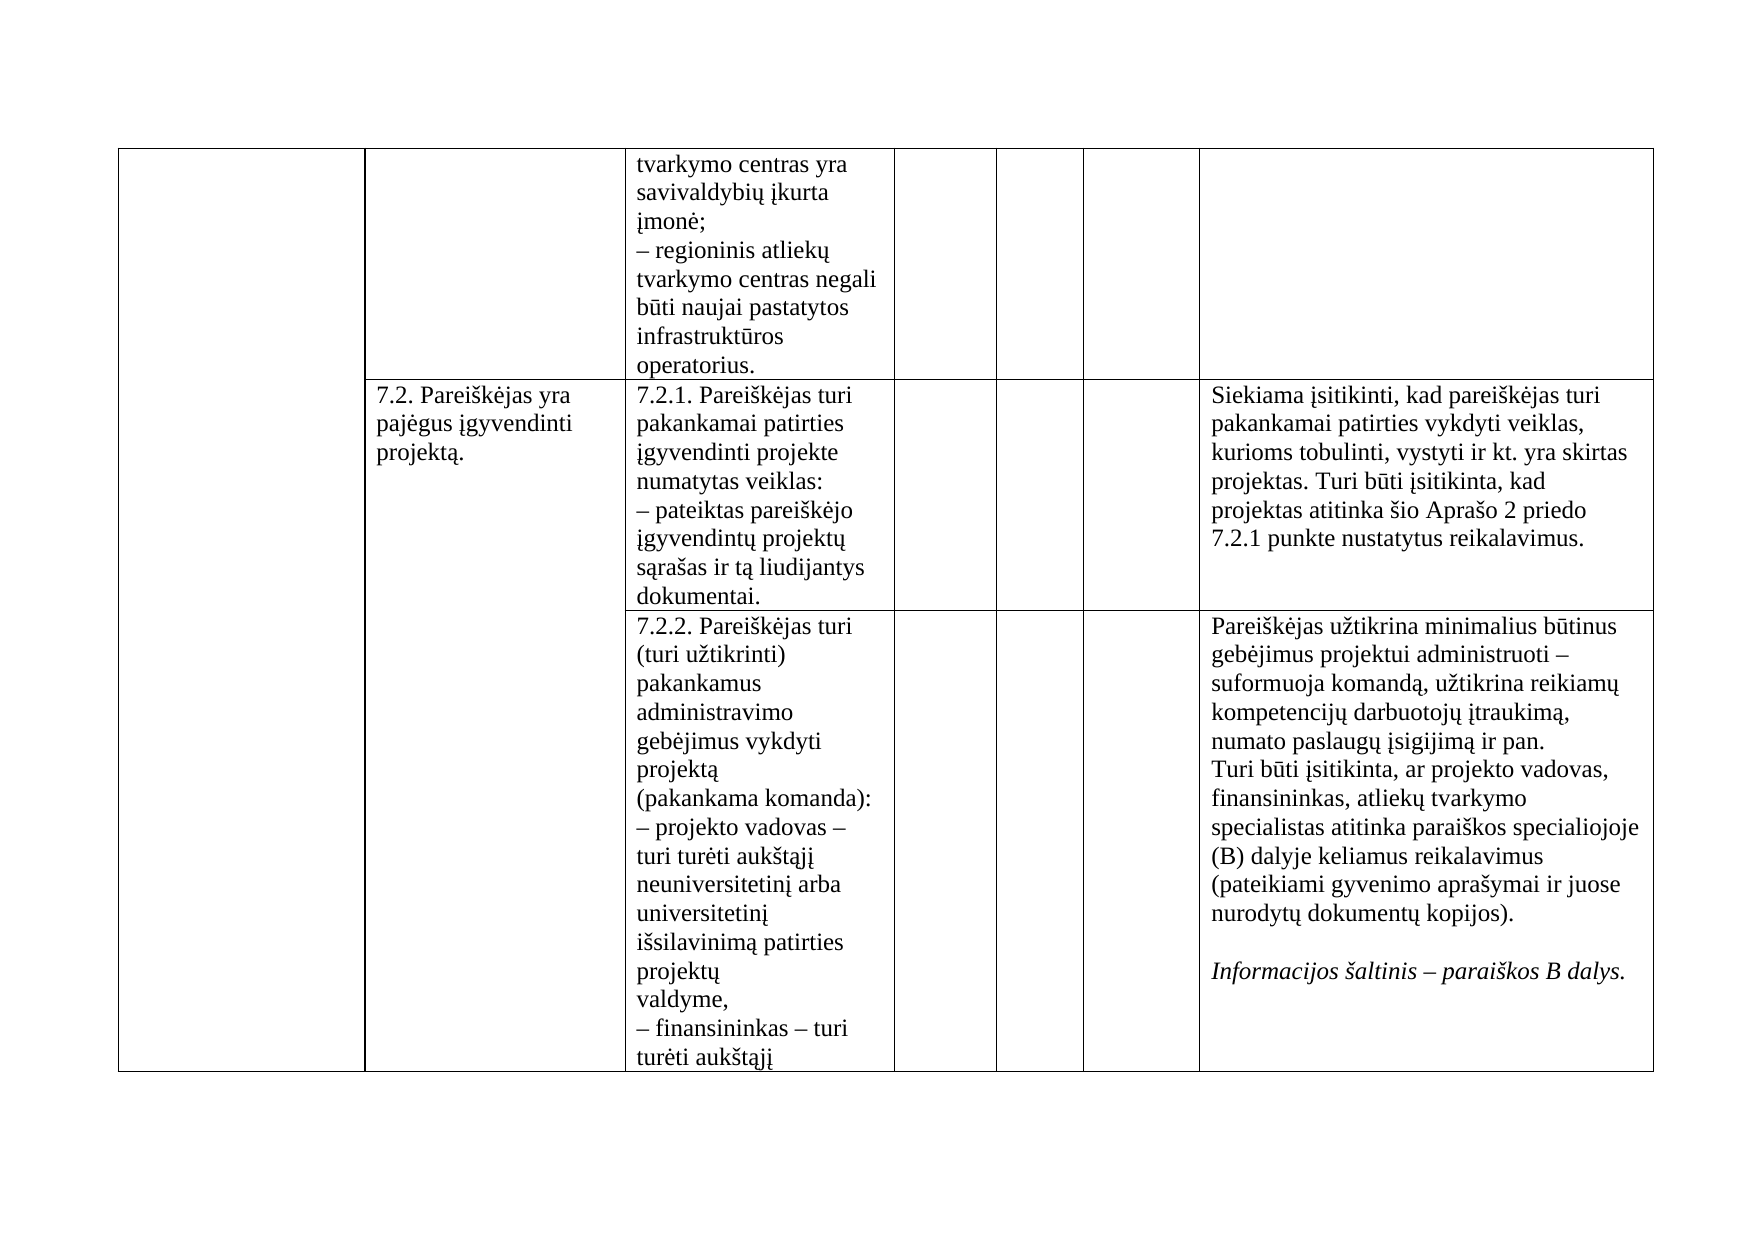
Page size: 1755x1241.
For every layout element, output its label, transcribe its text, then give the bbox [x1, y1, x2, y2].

table_cell Siekiama įsitikinti, kad pareiškėjas turi pakankamai patirties vykdyti veiklas, kurioms tobulinti, vystyti ir kt. yra skirtas projektas. Turi būti įsitikinta, kad projektas atitinka šio Aprašo 2 priedo 7.2.1 punkte nustatytus reikalavimus. [1200, 380, 1653, 610]
table_cell [366, 149, 625, 379]
table_cell [997, 611, 1083, 1071]
table_cell [895, 380, 996, 610]
table_cell [895, 149, 996, 379]
table_cell [1084, 380, 1199, 610]
table_cell 7.2.2. Pareiškėjas turi (turi užtikrinti) pakankamus administravimo gebėjimus vykdyti projektą (pakankama komanda): – projekto vadovas – turi turėti aukštąjį neuniversitetinį arba universitetinį išsilavinimą patirties projektų valdyme, – finansininkas – turi turėti aukštąjį [626, 611, 894, 1071]
table_cell tvarkymo centras yra savivaldybių įkurta įmonė; – regioninis atliekų tvarkymo centras negali būti naujai pastatytos infrastruktūros operatorius. [626, 149, 894, 379]
table_cell 7.2. Pareiškėjas yra pajėgus įgyvendinti projektą. [366, 380, 625, 1071]
table_cell [895, 611, 996, 1071]
table_cell [997, 149, 1083, 379]
table_cell [1200, 149, 1653, 379]
table_cell [1084, 611, 1199, 1071]
table_cell [1084, 149, 1199, 379]
table_cell Pareiškėjas užtikrina minimalius būtinus gebėjimus projektui administruoti – suformuoja komandą, užtikrina reikiamų kompetencijų darbuotojų įtraukimą, numato paslaugų įsigijimą ir pan. Turi būti įsitikinta, ar projekto vadovas, finansininkas, atliekų tvarkymo specialistas atitinka paraiškos specialiojoje (B) dalyje keliamus reikalavimus (pateikiami gyvenimo aprašymai ir juose nurodytų dokumentų kopijos). Informacijos šaltinis – paraiškos B dalys. [1200, 611, 1653, 1071]
table_cell [997, 380, 1083, 610]
table_cell 7.2.1. Pareiškėjas turi pakankamai patirties įgyvendinti projekte numatytas veiklas: – pateiktas pareiškėjo įgyvendintų projektų sąrašas ir tą liudijantys dokumentai. [626, 380, 894, 610]
table_cell [119, 149, 364, 1071]
